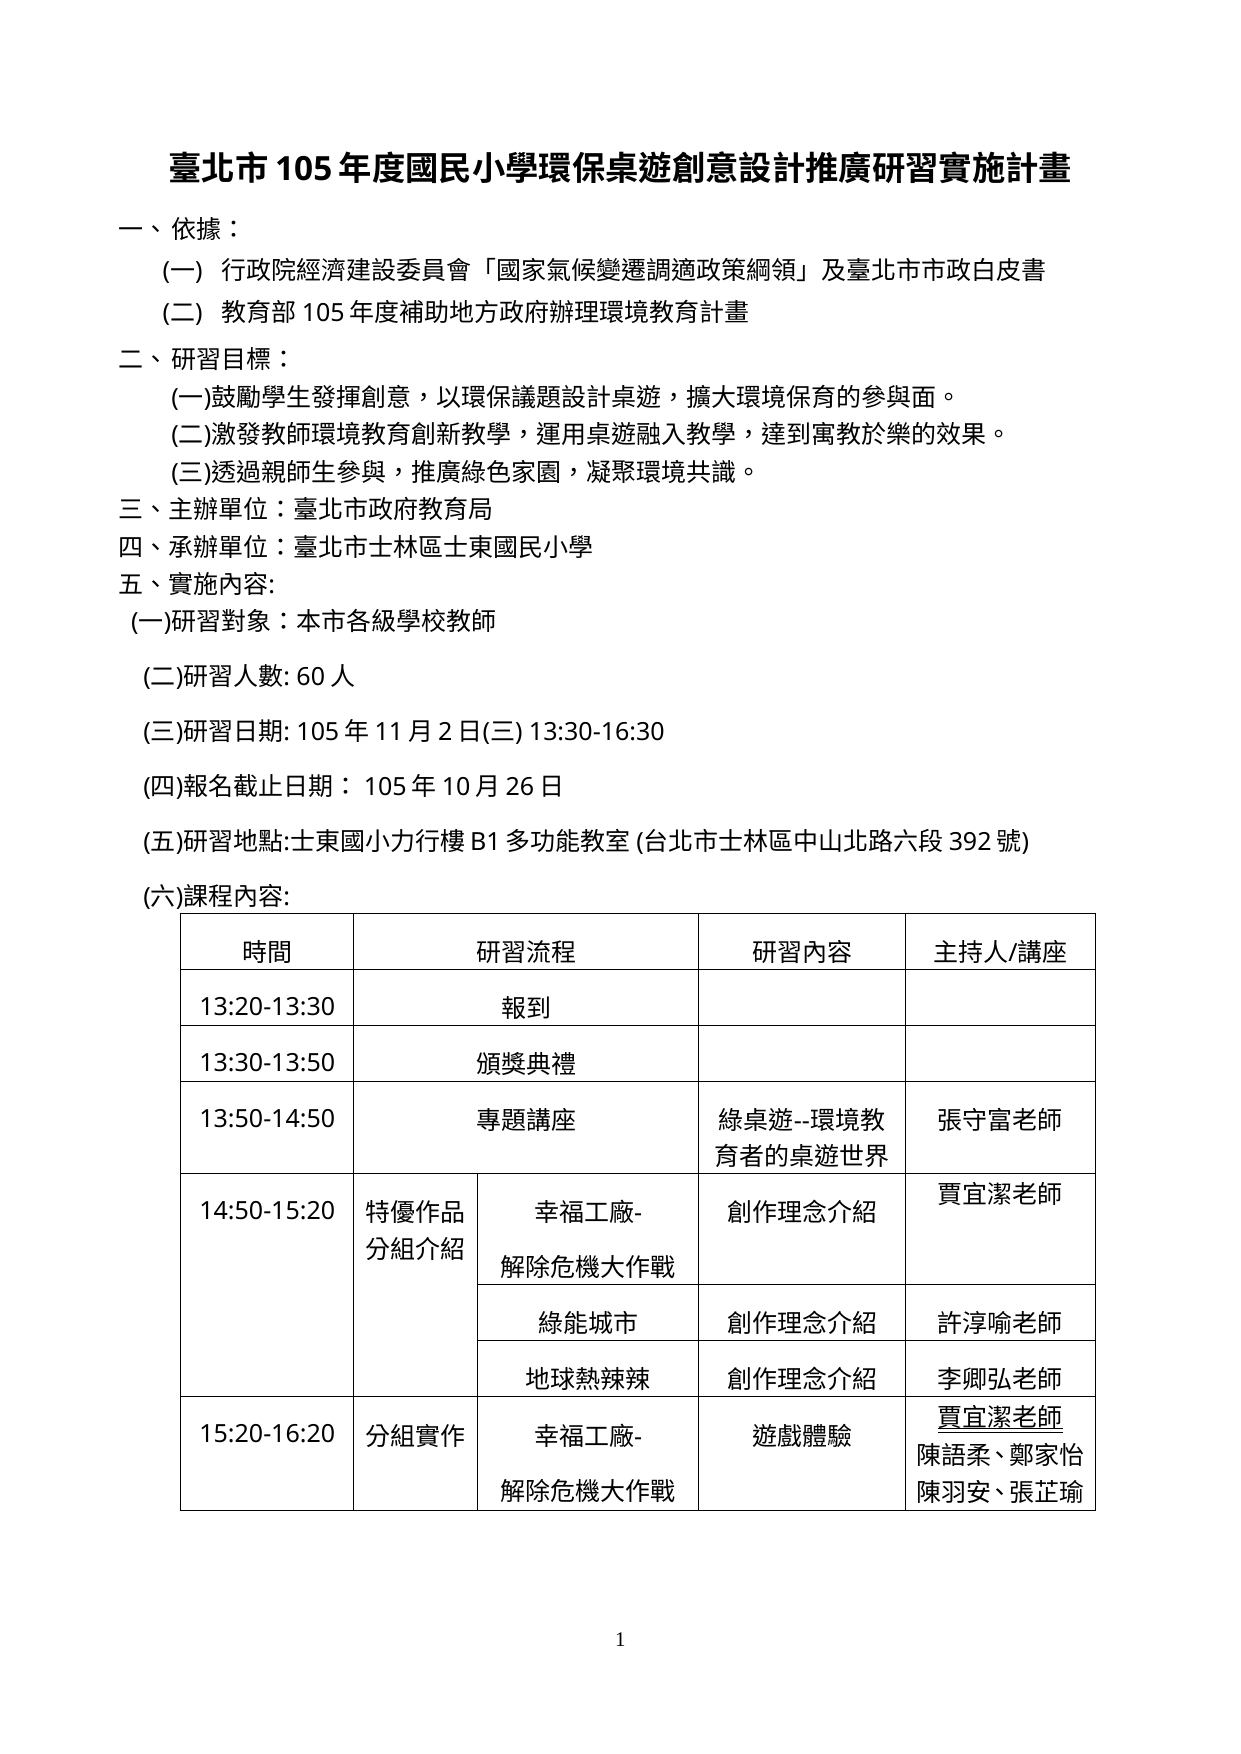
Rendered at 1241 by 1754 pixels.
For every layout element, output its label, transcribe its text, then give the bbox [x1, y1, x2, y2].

table_cell 幸福工廠- 解除危機大作戰 [478, 1174, 698, 1284]
table_cell 遊戲體驗 [699, 1397, 905, 1510]
table_cell 13:20-13:30 [181, 970, 353, 1025]
table_cell 頒獎典禮 [354, 1026, 698, 1081]
text (三)研習日期: 105年11月2日(三) 13:30-16:30 [143, 711, 1122, 748]
table_header 時間 [181, 914, 353, 969]
text (二)研習人數: 60人 [143, 656, 1122, 693]
table_cell 張守富老師 [906, 1082, 1095, 1173]
table_cell 創作理念介紹 [699, 1285, 905, 1340]
text (一)鼓勵學生發揮創意，以環保議題設計桌遊，擴大環境保育的參與面。 [171, 376, 1122, 414]
text (五)研習地點:士東國小力行樓B1多功能教室 (台北市士林區中山北路六段392號) [143, 821, 1122, 858]
text 五、實施內容: [118, 564, 1122, 601]
table_cell 綠能城市 [478, 1285, 698, 1340]
table_cell 14:50-15:20 [181, 1174, 353, 1396]
table_cell 創作理念介紹 [699, 1174, 905, 1284]
table_cell [699, 970, 905, 1025]
text (二)激發教師環境教育創新教學，運用桌遊融入教學，達到寓教於樂的效果。 [171, 414, 1122, 451]
table_cell 幸福工廠- 解除危機大作戰 [478, 1397, 698, 1510]
table_cell 15:20-16:20 [181, 1397, 353, 1510]
text 三、主辦單位：臺北市政府教育局 [118, 489, 1122, 526]
table_cell 賈宜潔老師 陳語柔、鄭家怡 陳羽安、張芷瑜 [906, 1397, 1095, 1510]
table_cell 賈宜潔老師 [906, 1174, 1095, 1284]
table_header 研習流程 [354, 914, 698, 969]
list 行政院經濟建設委員會「國家氣候變遷調適政策綱領」及臺北市市政白皮書 [162, 246, 1122, 288]
table_cell 許淳喻老師 [906, 1285, 1095, 1340]
text (一)研習對象：本市各級學校教師 [118, 601, 1122, 638]
table_cell 創作理念介紹 [699, 1341, 905, 1396]
table_cell [906, 970, 1095, 1025]
table_cell 專題講座 [354, 1082, 698, 1173]
list 教育部105年度補助地方政府辦理環境教育計畫 [162, 288, 1122, 329]
table_cell 李卿弘老師 [906, 1341, 1095, 1396]
table_cell 分組實作 [354, 1397, 477, 1510]
text 臺北市105年度國民小學環保桌遊創意設計推廣研習實施計畫 [118, 142, 1122, 190]
table_cell 13:30-13:50 [181, 1026, 353, 1081]
list 依據： [118, 209, 1122, 246]
table_header 研習內容 [699, 914, 905, 969]
text 四、承辦單位：臺北市士林區士東國民小學 [118, 526, 1122, 564]
table_header 主持人/講座 [906, 914, 1095, 969]
table_cell 報到 [354, 970, 698, 1025]
table_cell [699, 1026, 905, 1081]
table_cell 特優作品分組介紹 [354, 1174, 477, 1396]
table_cell 13:50-14:50 [181, 1082, 353, 1173]
text (四)報名截止日期： 105年10月26日 [143, 766, 1122, 803]
text (三)透過親師生參與，推廣綠色家園，凝聚環境共識。 [171, 451, 1122, 489]
text (六)課程內容: [143, 876, 1122, 913]
table_cell [906, 1026, 1095, 1081]
table_cell 地球熱辣辣 [478, 1341, 698, 1396]
table_cell 綠桌遊--環境教育者的桌遊世界 [699, 1082, 905, 1173]
list 研習目標： [118, 339, 1122, 376]
